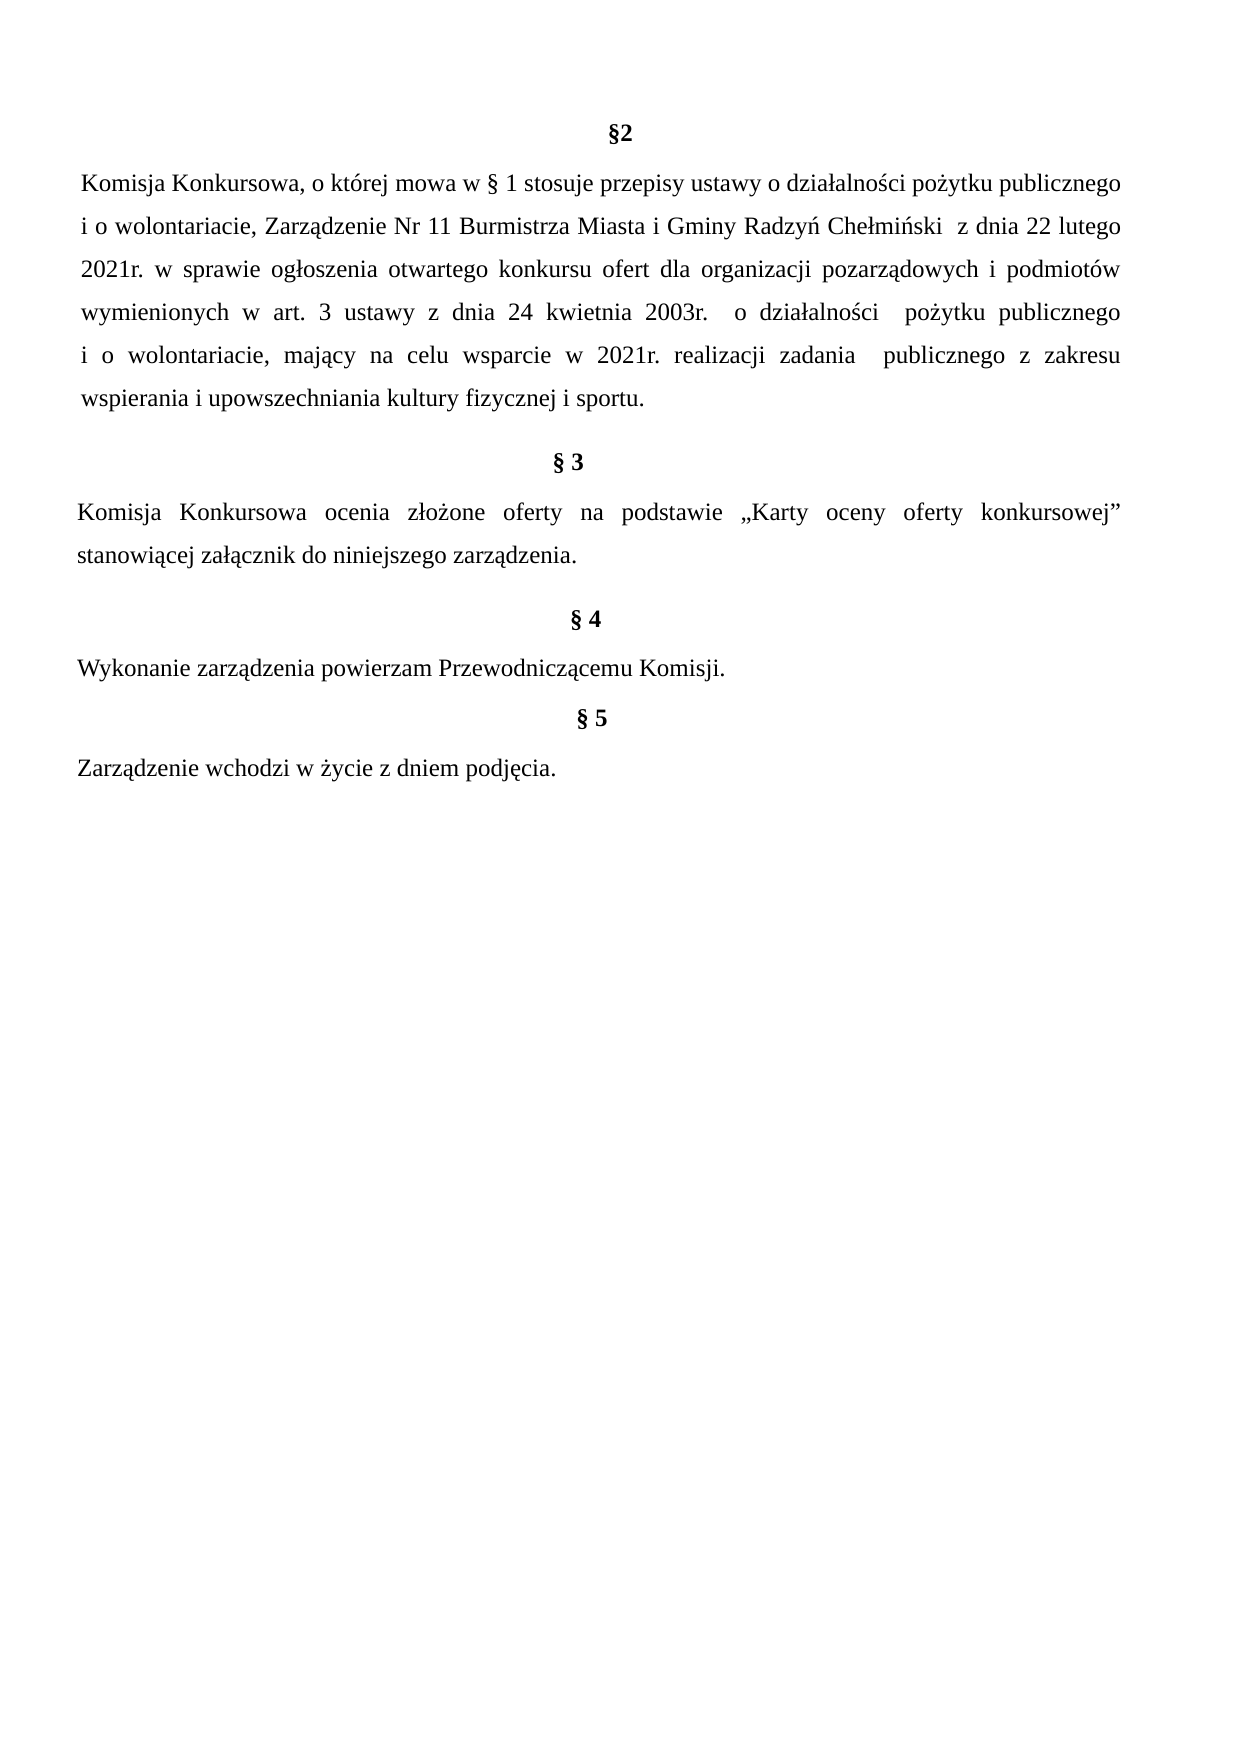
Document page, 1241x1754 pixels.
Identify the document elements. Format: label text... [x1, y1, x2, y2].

text Wykonanie zarządzenia powierzam Przewodniczącemu Komisji. [77, 653, 1122, 682]
text Komisja Konkursowa, o której mowa w § 1 stosuje przepisy ustawy o działalności pożytku publicznego i o wolontariacie, Zarządzenie Nr 11 Burmistrza Miasta i Gminy Radzyń Chełmiński z dnia 22 lutego 2021r. w sprawie ogłoszenia otwartego konkursu ofert dla organizacji pozarządowych i podmiotów wymienionych w art. 3 ustawy z dnia 24 kwietnia 2003r. o działalności pożytku publicznego i o wolontariacie, mający na celu wsparcie w 2021r. realizacji zadania publicznego z zakresu wspierania i upowszechniania kultury fizycznej i sportu. [81, 168, 1122, 412]
text Zarządzenie wchodzi w życie z dniem podjęcia. [77, 753, 1122, 781]
text § 3 [59, 447, 1122, 476]
text § 5 [77, 703, 1122, 732]
text §2 [118, 118, 1122, 147]
text § 4 [77, 604, 1122, 633]
text Komisja Konkursowa ocenia złożone oferty na podstawie „Karty oceny oferty konkursowej” stanowiącej załącznik do niniejszego zarządzenia. [77, 497, 1122, 569]
